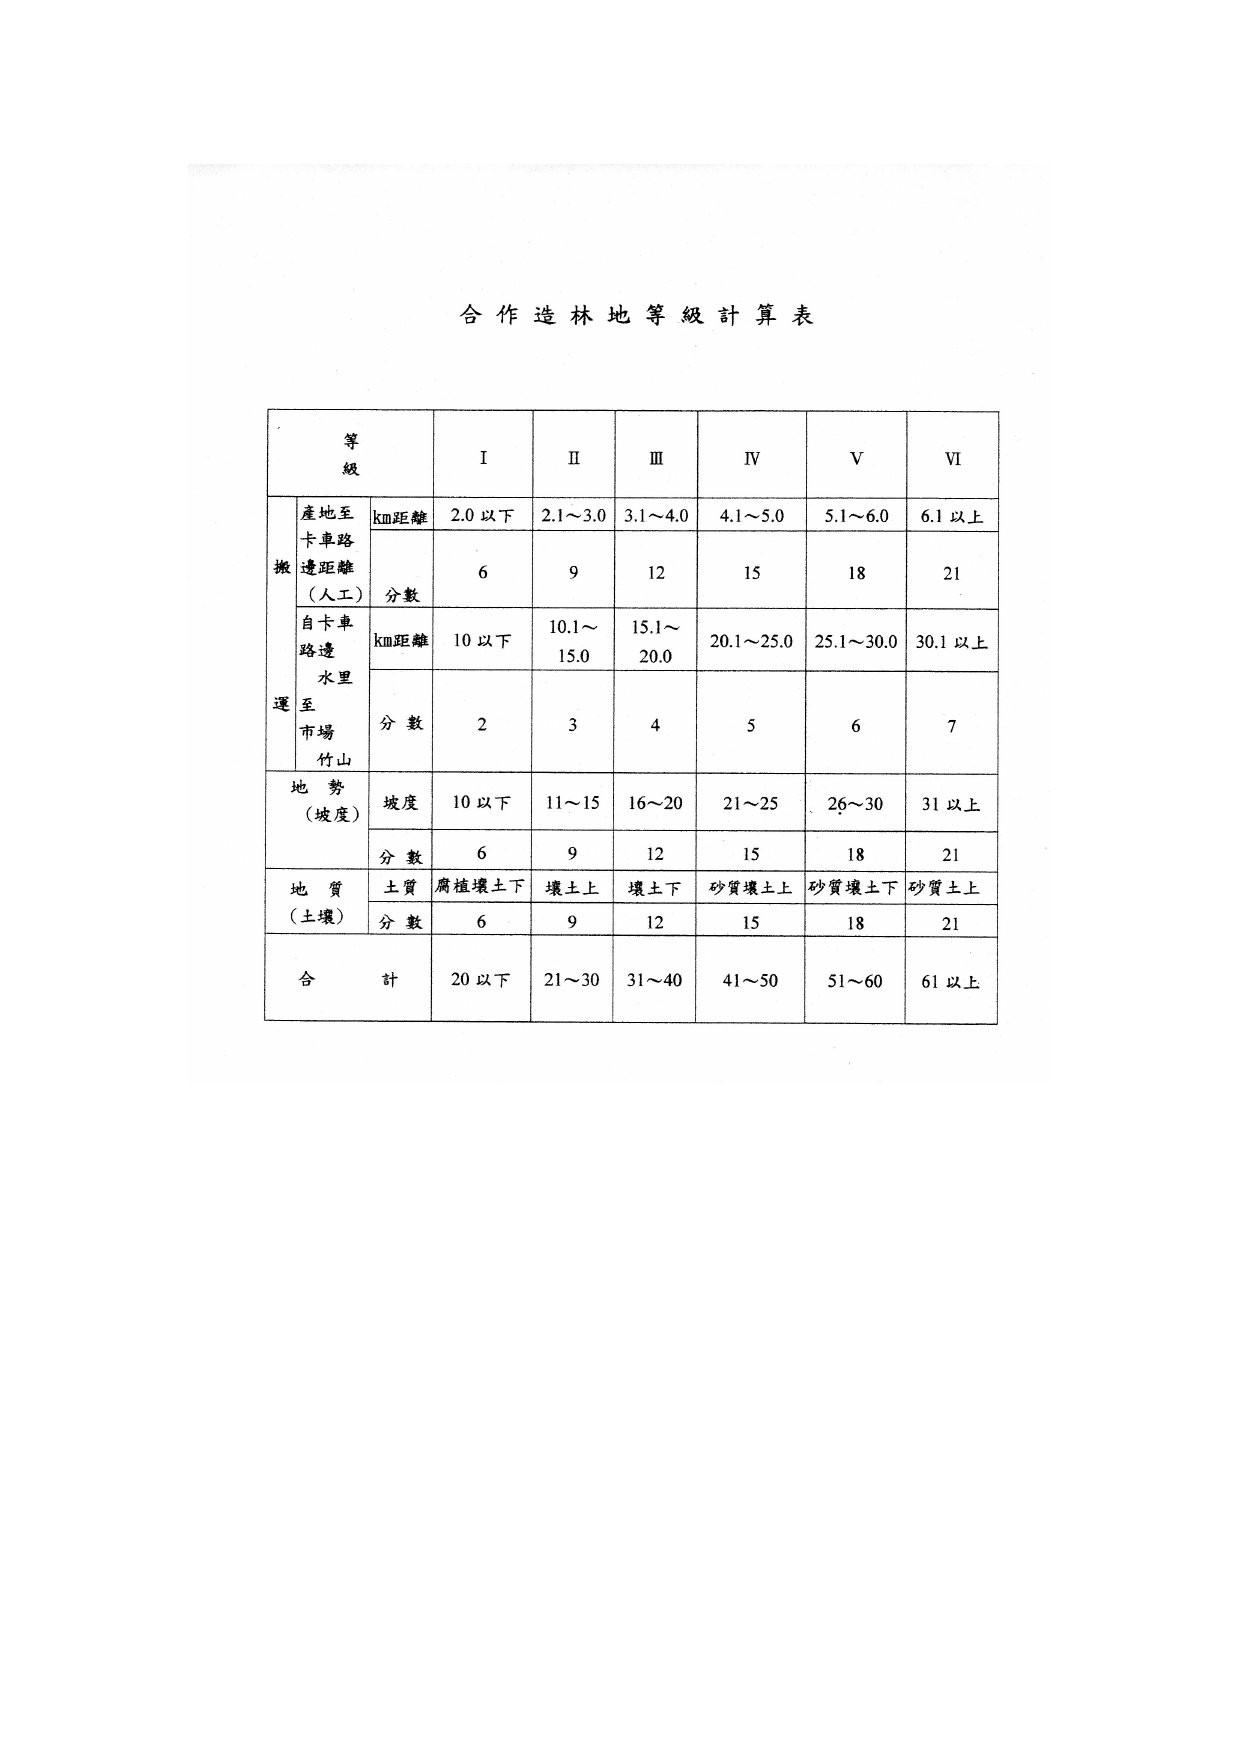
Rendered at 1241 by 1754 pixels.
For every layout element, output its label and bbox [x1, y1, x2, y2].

picture [187, 164, 1050, 1084]
